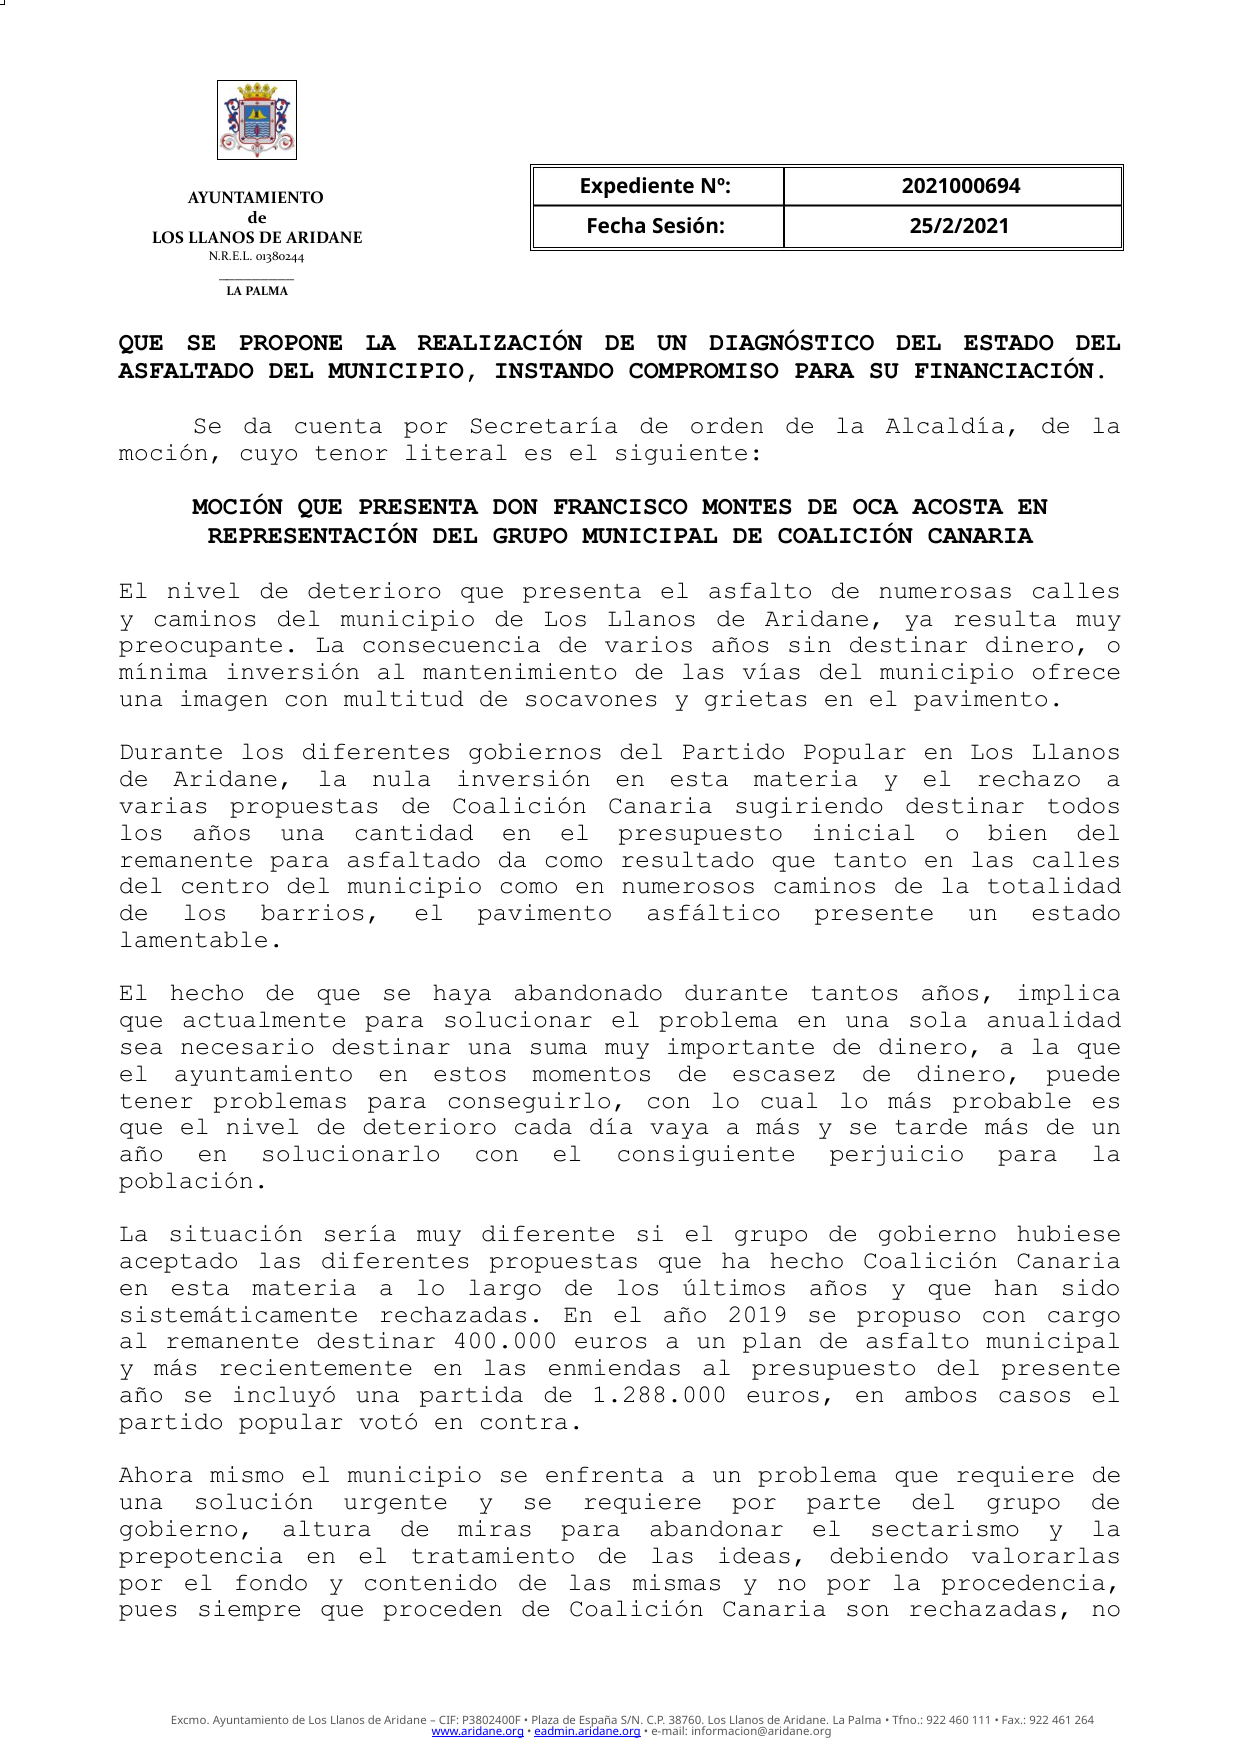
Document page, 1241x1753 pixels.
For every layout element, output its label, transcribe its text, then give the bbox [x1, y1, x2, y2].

text REPRESENTACIÓN DEL GRUPO MUNICIPAL DE COALICIÓN CANARIA [208, 520, 1073, 549]
text el ayuntamiento en estos momentos de escasez de dinero, puede [119, 1060, 1146, 1087]
text El nivel de deterioro que presenta el asfalto de numerosas calles [119, 576, 1146, 605]
text ASFALTADO DEL MUNICIPIO, INSTANDO COMPROMISO PARA SU FINANCIACIÓN. [119, 356, 1146, 384]
text tener problemas para conseguirlo, con lo cual lo más probable es [119, 1087, 1146, 1113]
picture [531, 165, 1123, 250]
text mínima inversión al mantenimiento de las vías del municipio ofrece [119, 658, 1146, 685]
text año en solucionarlo con el consiguiente perjuicio para la [119, 1140, 1146, 1167]
text _ [219, 266, 226, 279]
text Ahora mismo el municipio se enfrenta a un problema que requiere de [119, 1460, 1146, 1488]
text de los barrios, el pavimento asfáltico presente un estado [119, 899, 1146, 926]
text aceptado las diferentes propuestas que ha hecho Coalición Canaria [119, 1247, 1146, 1274]
text población. [119, 1167, 1146, 1194]
text Expediente Nº: [579, 173, 761, 198]
text al remanente destinar 400.000 euros a un plan de asfalto municipal [119, 1327, 1146, 1354]
text Fecha Sesión: [586, 214, 761, 239]
text _ [317, 266, 327, 282]
text de Aridane, la nula inversión en esta materia y el rechazo a [119, 765, 1146, 792]
text El hecho de que se haya abandonado durante tantos años, implica [119, 978, 1146, 1006]
text lamentable. [119, 926, 1146, 953]
text que actualmente para solucionar el problema en una sola anualidad [119, 1006, 1146, 1033]
text sistemáticamente rechazadas. En el año 2019 se propuso con cargo [119, 1301, 1146, 1327]
text Excmo. Ayuntamiento de Los Llanos de Aridane – CIF: P3802400F • Plaza de España S/N. C.P. 38760. Los Llanos de Aridane. La Palma • Tfno.: 922 460 111 • Fax.: 922 461 264 [171, 1713, 1095, 1727]
text 2021000694 [902, 173, 1059, 198]
text de [247, 210, 387, 227]
text los años una cantidad en el presupuesto inicial o bien del [119, 819, 1146, 846]
text LA PALMA [226, 286, 317, 298]
text pues siempre que proceden de Coalición Canaria son rechazadas, no [119, 1595, 1146, 1622]
text prepotencia en el tratamiento de las ideas, debiendo valorarlas [119, 1542, 1146, 1568]
text que el nivel de deterioro cada día vaya a más y se tarde más de un [119, 1113, 1146, 1140]
text en esta materia a lo largo de los últimos años y que han sido [119, 1274, 1146, 1301]
text moción, cuyo tenor literal es el siguiente: [119, 439, 1146, 466]
text MOCIÓN QUE PRESENTA DON FRANCISCO MONTES DE OCA ACOSTA EN [193, 492, 1073, 520]
text Durante los diferentes gobiernos del Partido Popular en Los Llanos [119, 737, 1146, 765]
text gobierno, altura de miras para abandonar el sectarismo y la [119, 1515, 1146, 1542]
text y caminos del municipio de Los Llanos de Aridane, ya resulta muy [119, 605, 1146, 632]
text y más recientemente en las enmiendas al presupuesto del presente [119, 1354, 1146, 1381]
text del centro del municipio como en numerosos caminos de la totalidad [119, 872, 1146, 899]
text AYUNTAMIENTO [188, 190, 387, 207]
text una imagen con multitud de socavones y grietas en el pavimento. [119, 685, 1146, 712]
text remanente para asfaltado da como resultado que tanto en las calles [119, 846, 1146, 872]
text QUE SE PROPONE LA REALIZACIÓN DE UN DIAGNÓSTICO DEL ESTADO DEL [119, 328, 1146, 356]
picture [218, 81, 296, 159]
text por el fondo y contenido de las mismas y no por la procedencia, [119, 1568, 1146, 1595]
text año se incluyó una partida de 1.288.000 euros, en ambos casos el [119, 1381, 1146, 1408]
text preocupante. La consecuencia de varios años sin destinar dinero, o [119, 632, 1146, 658]
text partido popular votó en contra. [119, 1408, 1146, 1435]
text Se da cuenta por Secretaría de orden de la Alcaldía, de la [192, 410, 1146, 439]
text N.R.E.L. 01380244 [208, 250, 327, 262]
text varias propuestas de Coalición Canaria sugiriendo destinar todos [119, 792, 1146, 819]
text una solución urgente y se requiere por parte del grupo de [119, 1488, 1146, 1515]
text www.aridane.org • eadmin.aridane.org • e-mail: informacion@aridane.org [431, 1724, 834, 1738]
text sea necesario destinar una suma muy importante de dinero, a la que [119, 1033, 1146, 1060]
text LOS LLANOS DE ARIDANE [152, 230, 387, 247]
text ________ [226, 266, 317, 282]
text 25/2/2021 [909, 214, 1059, 239]
text La situación sería muy diferente si el grupo de gobierno hubiese [119, 1219, 1146, 1247]
